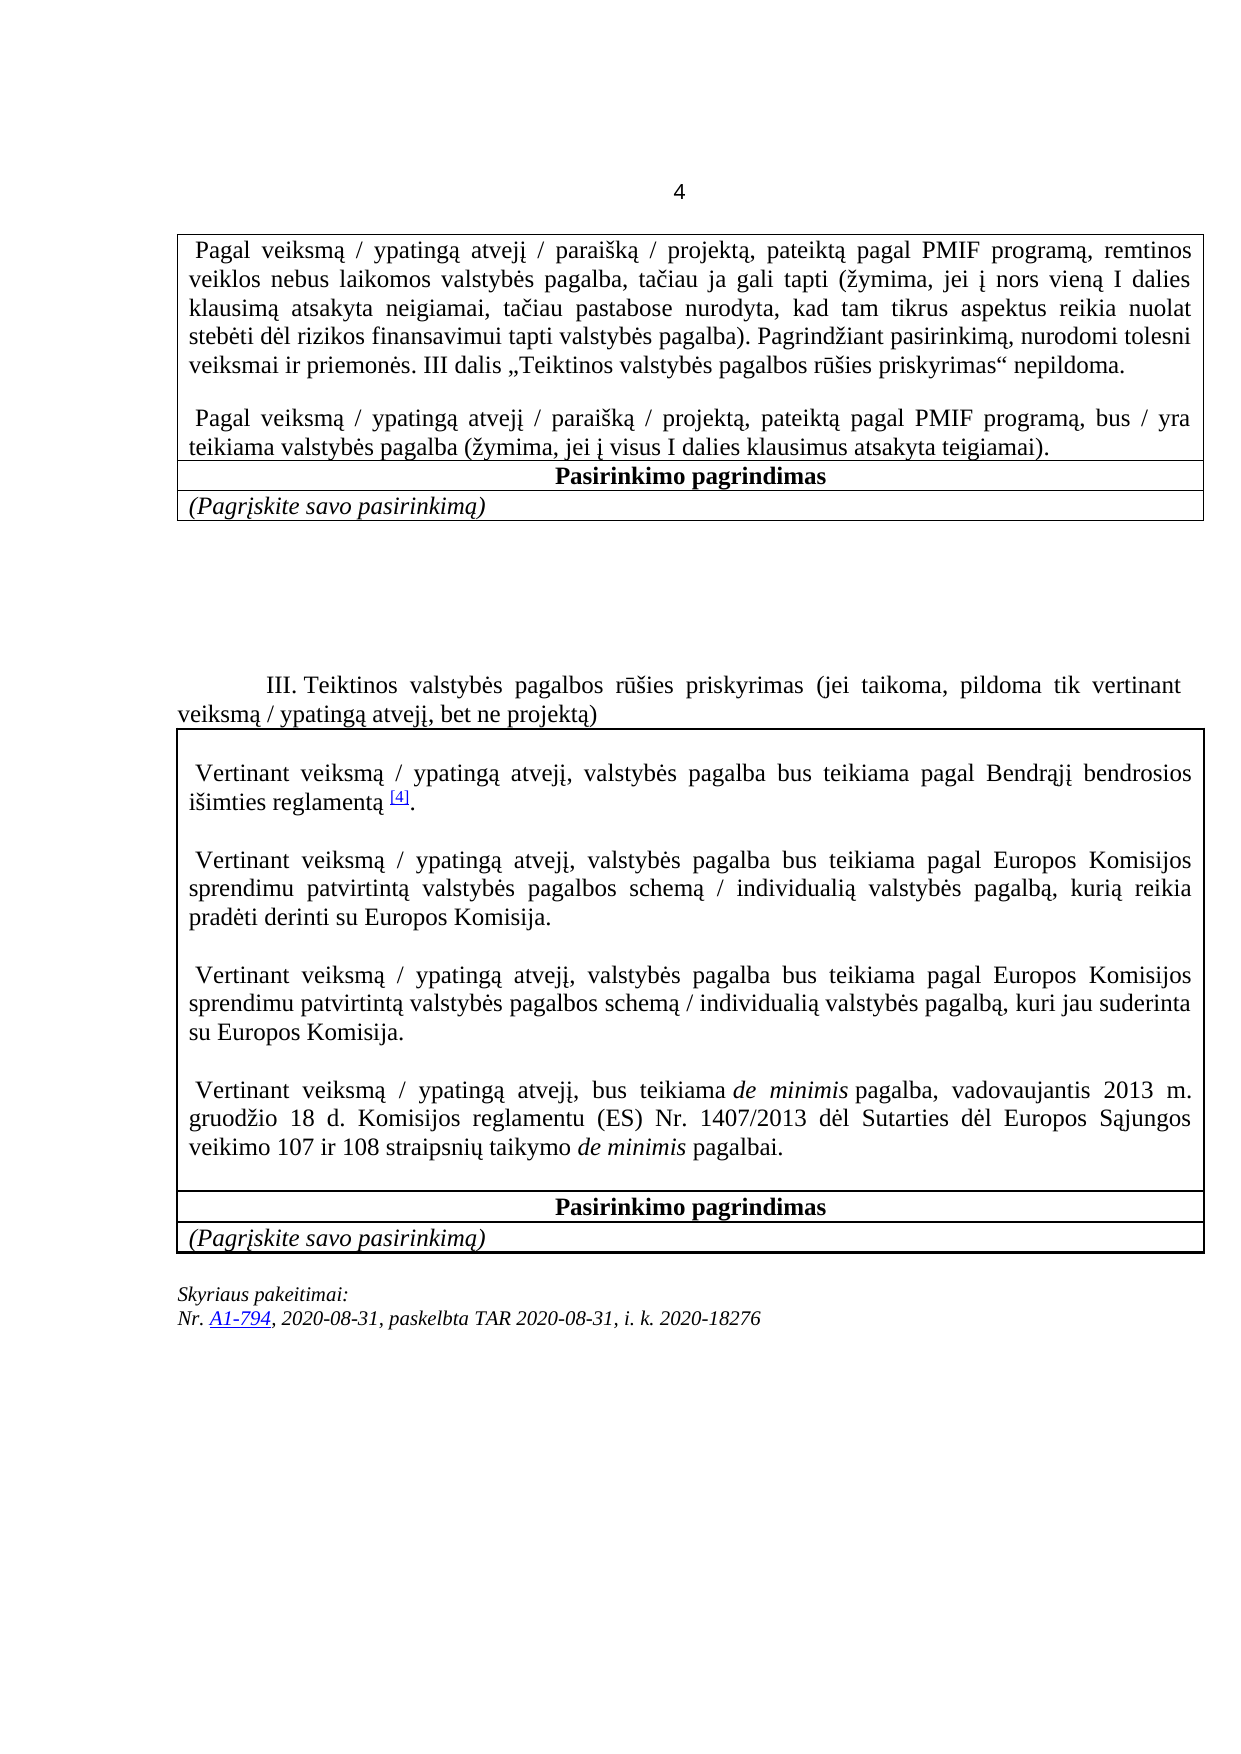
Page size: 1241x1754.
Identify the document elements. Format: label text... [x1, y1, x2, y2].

text III. Teiktinos valstybės pagalbos rūšies priskyrimas (jei taikoma, pildoma tik vertinant veiksmą / ypatingą atvejį, bet ne projektą) [177, 670, 1181, 728]
table_cell Pasirinkimo pagrindimas [178, 461, 1203, 490]
table_cell (Pagrįskite savo pasirinkimą) [178, 491, 1203, 520]
table_cell Pasirinkimo pagrindimas [178, 1192, 1203, 1221]
text Skyriaus pakeitimai: [177, 1282, 1181, 1306]
table_header Pagal veiksmą / ypatingą atvejį / paraišką / projektą, pateiktą pagal PMIF programą, remtinos veiklos nebus laikomos valstybės pagalba, tačiau ja gali tapti (žymima, jei į nors vieną I dalies klausimą atsakyta neigiamai, tačiau pastabose nurodyta, kad tam tikrus aspektus reikia nuolat stebėti dėl rizikos finansavimui tapti valstybės pagalba). Pagrindžiant pasirinkimą, nurodomi tolesni veiksmai ir priemonės. III dalis „Teiktinos valstybės pagalbos rūšies priskyrimas“ nepildoma. Pagal veiksmą / ypatingą atvejį / paraišką / projektą, pateiktą pagal PMIF programą, bus / yra teikiama valstybės pagalba (žymima, jei į visus I dalies klausimus atsakyta teigiamai). [178, 235, 1203, 460]
table_cell (Pagrįskite savo pasirinkimą) [178, 1223, 1203, 1251]
text Nr. A1-794, 2020-08-31, paskelbta TAR 2020-08-31, i. k. 2020-18276 [177, 1306, 1181, 1330]
table_header Vertinant veiksmą / ypatingą atvejį, valstybės pagalba bus teikiama pagal Bendrąjį bendrosios išimties reglamentą [4]. Vertinant veiksmą / ypatingą atvejį, valstybės pagalba bus teikiama pagal Europos Komisijos sprendimu patvirtintą valstybės pagalbos schemą / individualią valstybės pagalbą, kurią reikia pradėti derinti su Europos Komisija. Vertinant veiksmą / ypatingą atvejį, valstybės pagalba bus teikiama pagal Europos Komisijos sprendimu patvirtintą valstybės pagalbos schemą / individualią valstybės pagalbą, kuri jau suderinta su Europos Komisija. Vertinant veiksmą / ypatingą atvejį, bus teikiama de minimis pagalba, vadovaujantis 2013 m. gruodžio 18 d. Komisijos reglamentu (ES) Nr. 1407/2013 dėl Sutarties dėl Europos Sąjungos veikimo 107 ir 108 straipsnių taikymo de minimis pagalbai. [178, 730, 1203, 1190]
